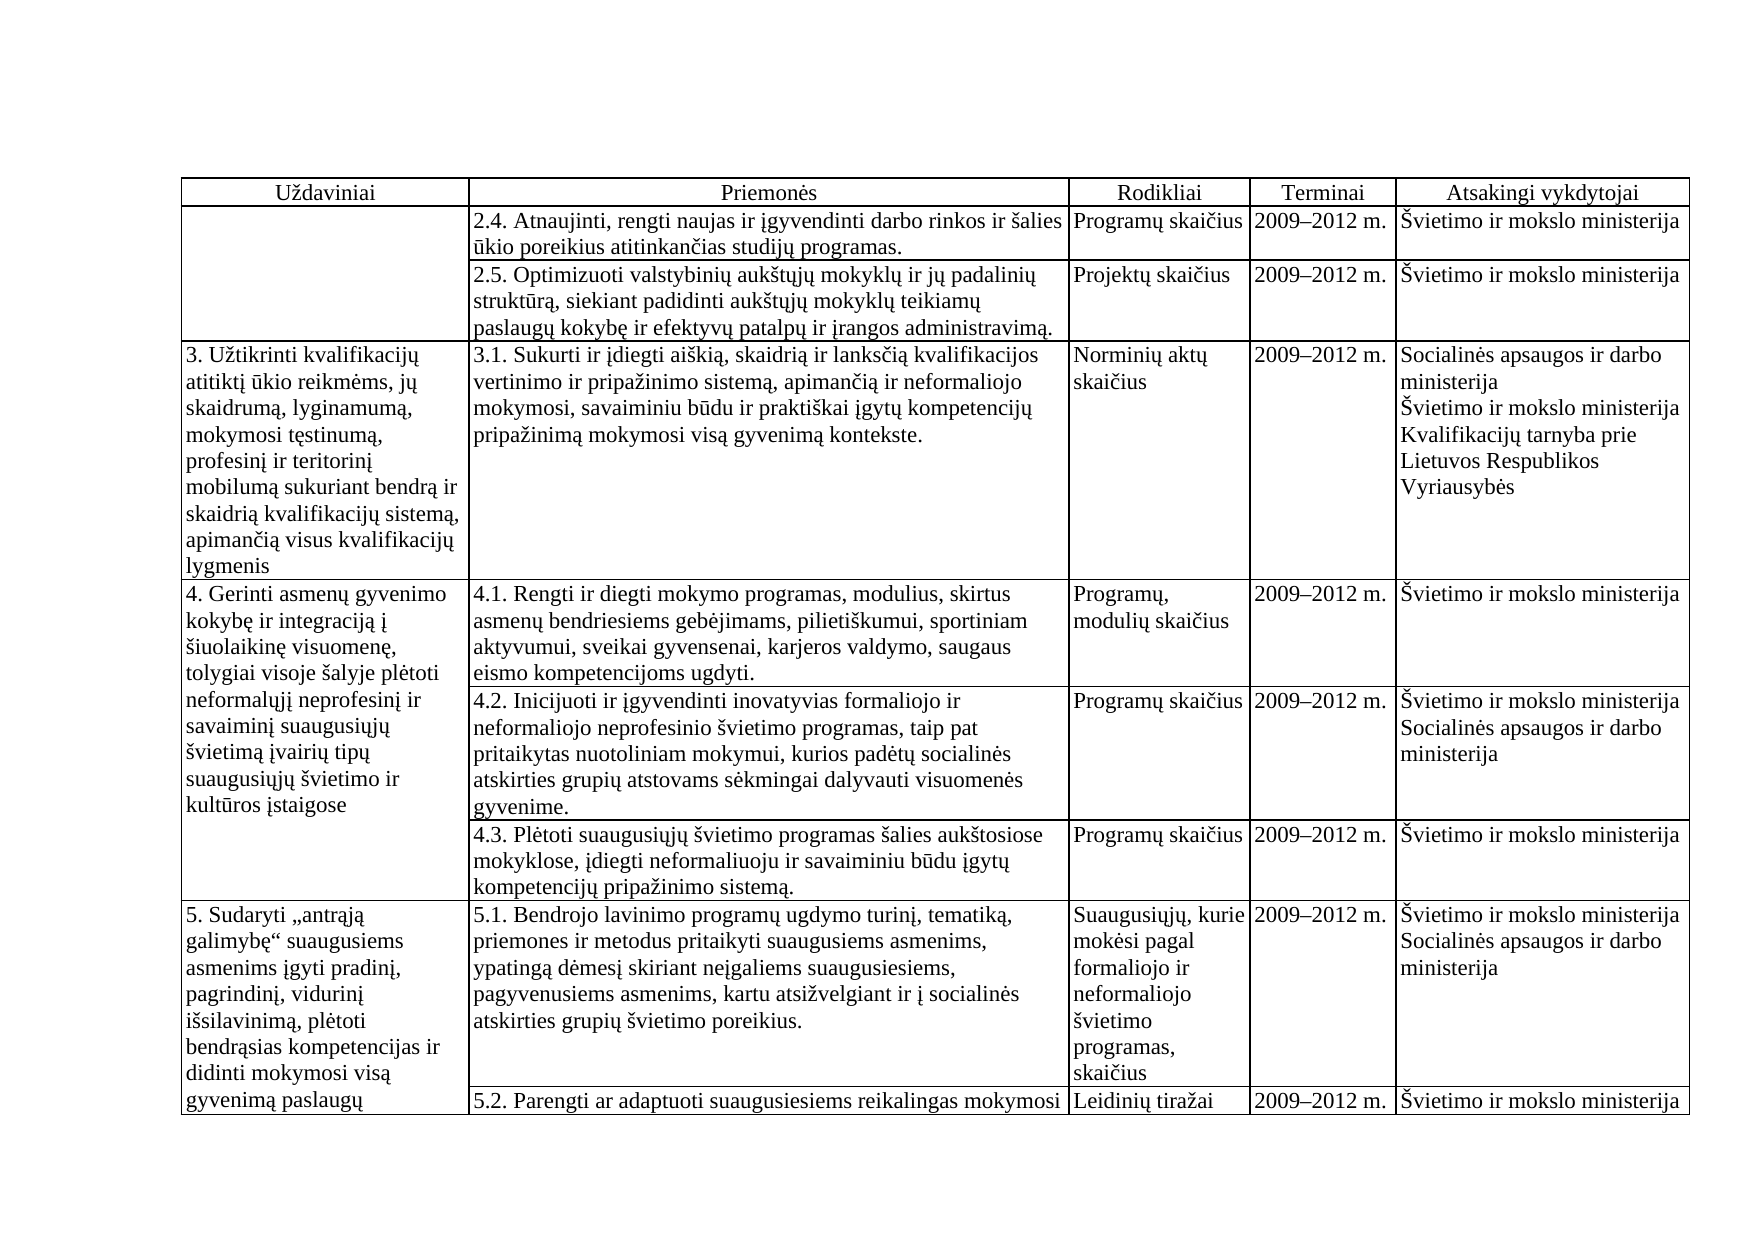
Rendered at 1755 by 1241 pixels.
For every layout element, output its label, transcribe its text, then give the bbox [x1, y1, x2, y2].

table_cell Švietimo ir mokslo ministerija [1397, 821, 1689, 900]
table_cell 4.1. Rengti ir diegti mokymo programas, modulius, skirtus asmenų bendriesiems gebėjimams, pilietiškumui, sportiniam aktyvumui, sveikai gyvensenai, karjeros valdymo, saugaus eismo kompetencijoms ugdyti. [470, 580, 1068, 686]
table_cell [182, 207, 468, 340]
table_cell 3.1. Sukurti ir įdiegti aiškią, skaidrią ir lanksčią kvalifikacijos vertinimo ir pripažinimo sistemą, apimančią ir neformaliojo mokymosi, savaiminiu būdu ir praktiškai įgytų kompetencijų pripažinimą mokymosi visą gyvenimą kontekste. [470, 342, 1068, 579]
table_cell Programų, modulių skaičius [1070, 580, 1249, 686]
table_cell Programų skaičius [1070, 821, 1249, 900]
table_cell 4.2. Inicijuoti ir įgyvendinti inovatyvias formaliojo ir neformaliojo neprofesinio švietimo programas, taip pat pritaikytas nuotoliniam mokymui, kurios padėtų socialinės atskirties grupių atstovams sėkmingai dalyvauti visuomenės gyvenime. [470, 687, 1068, 819]
table_cell 4.3. Plėtoti suaugusiųjų švietimo programas šalies aukštosiose mokyklose, įdiegti neformaliuoju ir savaiminiu būdu įgytų kompetencijų pripažinimo sistemą. [470, 821, 1068, 900]
table_cell 2009–2012 m. [1251, 342, 1395, 579]
table_cell 2009–2012 m. [1251, 1087, 1395, 1114]
table_cell 3. Užtikrinti kvalifikacijų atitiktį ūkio reikmėms, jų skaidrumą, lyginamumą, mokymosi tęstinumą, profesinį ir teritorinį mobilumą sukuriant bendrą ir skaidrią kvalifikacijų sistemą, apimančią visus kvalifikacijų lygmenis [182, 342, 468, 579]
table_header Rodikliai [1070, 179, 1249, 205]
table_cell Programų skaičius [1070, 207, 1249, 259]
table_cell 2009–2012 m. [1251, 580, 1395, 686]
table_header Terminai [1251, 179, 1395, 205]
table_cell 2009–2012 m. [1251, 687, 1395, 819]
table_cell 2009–2012 m. [1251, 207, 1395, 259]
table_cell Suaugusiųjų, kurie mokėsi pagal formaliojo ir neformaliojo švietimo programas, skaičius [1070, 901, 1249, 1086]
table_cell Švietimo ir mokslo ministerija [1397, 1087, 1689, 1114]
table_cell 2.4. Atnaujinti, rengti naujas ir įgyvendinti darbo rinkos ir šalies ūkio poreikius atitinkančias studijų programas. [470, 207, 1068, 259]
table_cell 2009–2012 m. [1251, 901, 1395, 1086]
table_cell 5.1. Bendrojo lavinimo programų ugdymo turinį, tematiką, priemones ir metodus pritaikyti suaugusiems asmenims, ypatingą dėmesį skiriant neįgaliems suaugusiesiems, pagyvenusiems asmenims, kartu atsižvelgiant ir į socialinės atskirties grupių švietimo poreikius. [470, 901, 1068, 1086]
table_cell Švietimo ir mokslo ministerija [1397, 207, 1689, 259]
table_cell 4. Gerinti asmenų gyvenimo kokybę ir integraciją į šiuolaikinę visuomenę, tolygiai visoje šalyje plėtoti neformalųjį neprofesinį ir savaiminį suaugusiųjų švietimą įvairių tipų suaugusiųjų švietimo ir kultūros įstaigose [182, 580, 468, 900]
table_cell Socialinės apsaugos ir darbo ministerija Švietimo ir mokslo ministerija Kvalifikacijų tarnyba prie Lietuvos Respublikos Vyriausybės [1397, 342, 1689, 579]
table_cell Švietimo ir mokslo ministerija Socialinės apsaugos ir darbo ministerija [1397, 687, 1689, 819]
table_cell Švietimo ir mokslo ministerija [1397, 580, 1689, 686]
table_cell 5.2. Parengti ar adaptuoti suaugusiesiems reikalingas mokymosi [470, 1087, 1068, 1114]
table_cell Norminių aktų skaičius [1070, 342, 1249, 579]
table_cell Švietimo ir mokslo ministerija Socialinės apsaugos ir darbo ministerija [1397, 901, 1689, 1086]
table_cell 2009–2012 m. [1251, 821, 1395, 900]
table_cell 2009–2012 m. [1251, 261, 1395, 340]
table_cell Leidinių tiražai [1070, 1087, 1249, 1114]
table_cell 2.5. Optimizuoti valstybinių aukštųjų mokyklų ir jų padalinių struktūrą, siekiant padidinti aukštųjų mokyklų teikiamų paslaugų kokybę ir efektyvų patalpų ir įrangos administravimą. [470, 261, 1068, 340]
table_cell Programų skaičius [1070, 687, 1249, 819]
table_header Uždaviniai [182, 179, 468, 205]
table_cell Projektų skaičius [1070, 261, 1249, 340]
table_cell 5. Sudaryti „antrąją galimybę“ suaugusiems asmenims įgyti pradinį, pagrindinį, vidurinį išsilavinimą, plėtoti bendrąsias kompetencijas ir didinti mokymosi visą gyvenimą paslaugų [182, 901, 468, 1114]
table_cell Švietimo ir mokslo ministerija [1397, 261, 1689, 340]
table_header Priemonės [470, 179, 1068, 205]
table_header Atsakingi vykdytojai [1397, 179, 1689, 205]
